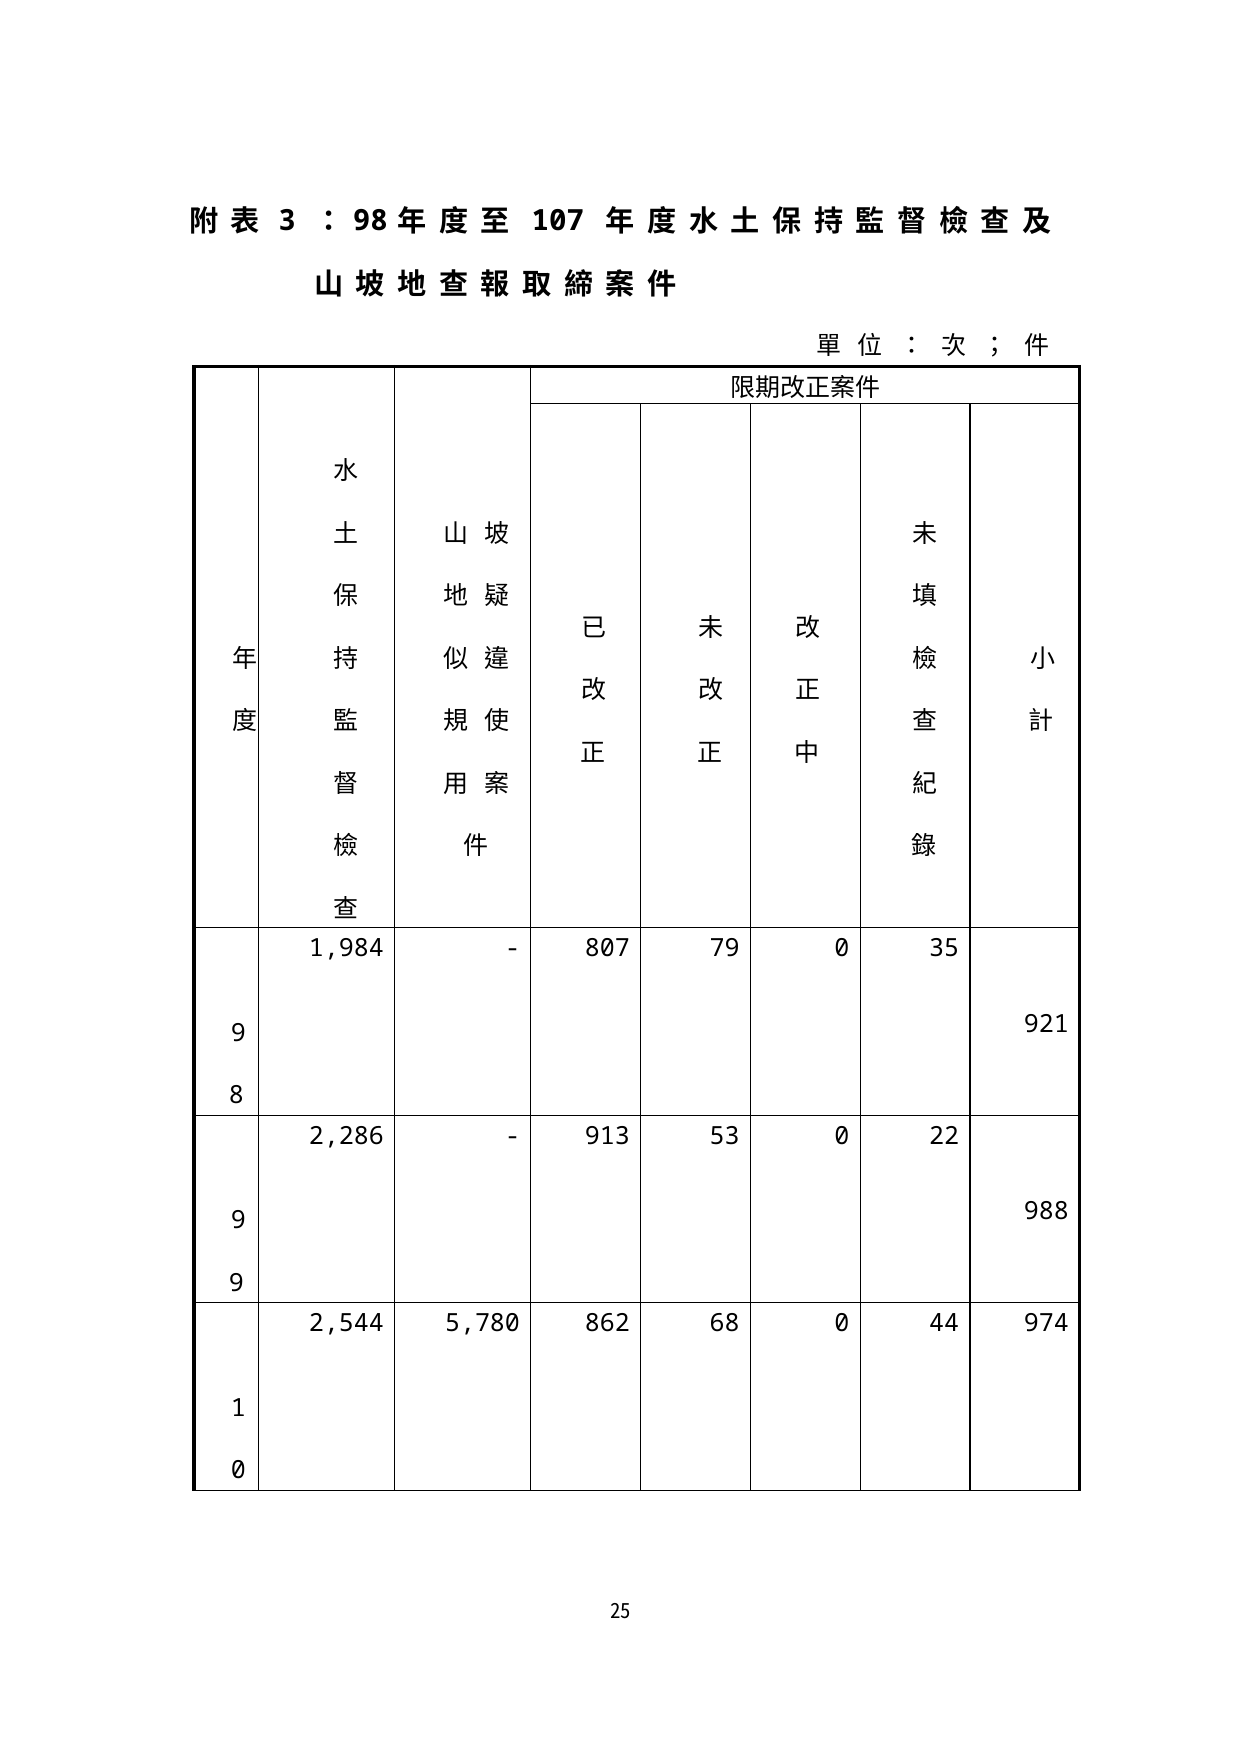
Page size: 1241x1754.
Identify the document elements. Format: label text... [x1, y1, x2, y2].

table_cell 79 [641, 928, 750, 1115]
table_cell 921 [971, 928, 1078, 1115]
table_cell 1,984 [259, 928, 394, 1115]
table_cell 99 [196, 1116, 258, 1302]
table_cell - [395, 1116, 530, 1302]
table_cell 0 [751, 1303, 860, 1490]
table_cell 改正中 [751, 404, 860, 927]
table_cell 0 [751, 928, 860, 1115]
table_cell 未改正 [641, 404, 750, 927]
table_cell 68 [641, 1303, 750, 1490]
table_cell 974 [971, 1303, 1078, 1490]
table_cell 44 [861, 1303, 969, 1490]
table_header 限期改正案件 [531, 368, 1078, 403]
table_cell 53 [641, 1116, 750, 1302]
table_cell 862 [531, 1303, 640, 1490]
table_cell 22 [861, 1116, 969, 1302]
text 附表3：98年度至107年度水土保持監督檢查及山坡地查報取締案件 [183, 177, 1058, 302]
table_cell 35 [861, 928, 969, 1115]
table_header 水土保持監督檢查 [259, 368, 394, 927]
table_cell 2,544 [259, 1303, 394, 1490]
table_cell - [395, 928, 530, 1115]
table_cell 2,286 [259, 1116, 394, 1302]
table_cell 913 [531, 1116, 640, 1302]
table_cell 未填檢查紀錄 [861, 404, 969, 927]
table_cell 小計 [971, 404, 1078, 927]
table_cell 988 [971, 1116, 1078, 1302]
table_cell 0 [751, 1116, 860, 1302]
text 單位：次；件 [183, 302, 1058, 365]
table_cell 5,780 [395, 1303, 530, 1490]
table_cell 807 [531, 928, 640, 1115]
table_header 年度 [196, 368, 258, 927]
table_header 山坡地疑似違規使用案件 [395, 368, 530, 927]
table_cell 10 [196, 1303, 258, 1490]
table_cell 已改正 [531, 404, 640, 927]
table_cell 98 [196, 928, 258, 1115]
